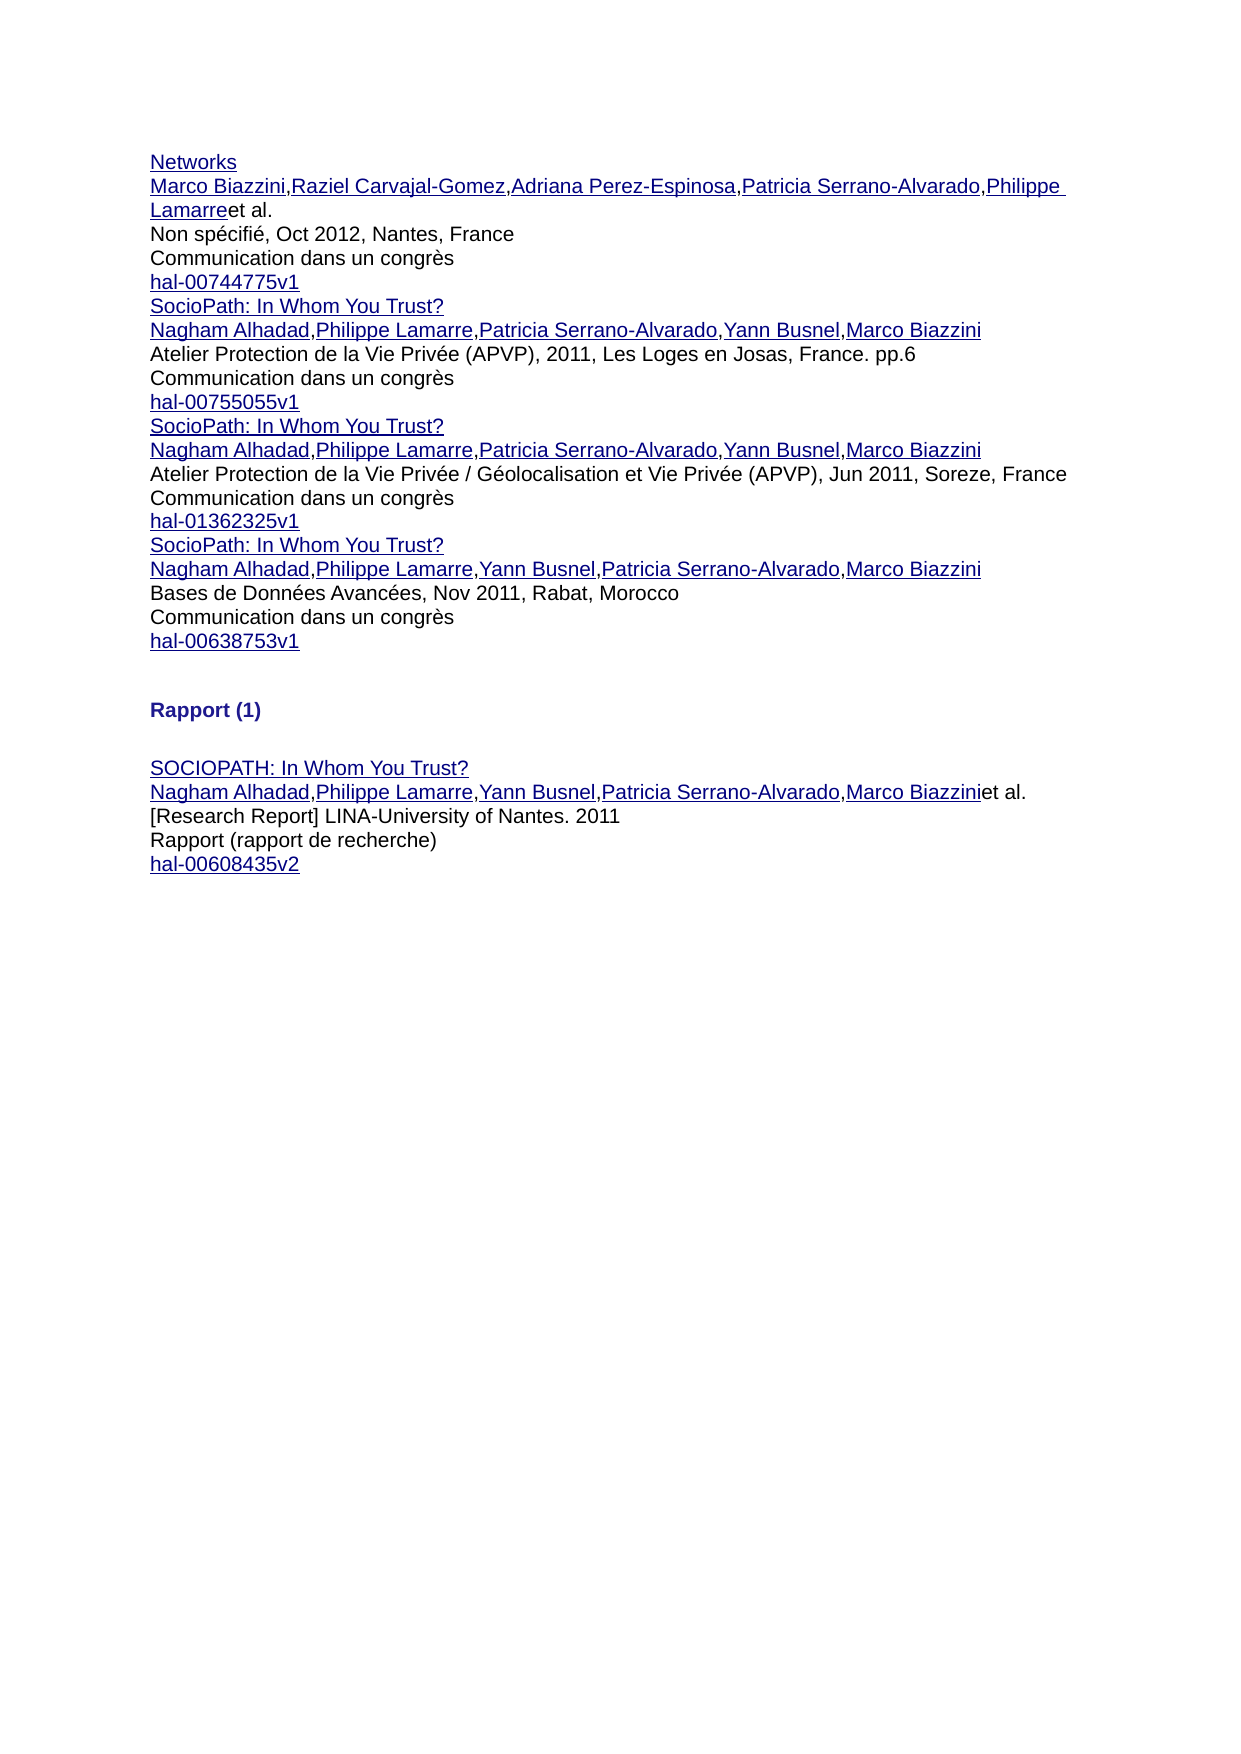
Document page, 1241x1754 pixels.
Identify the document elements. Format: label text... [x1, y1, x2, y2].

table_cell SocioPath: In Whom You Trust? Nagham Alhadad,Philippe Lamarre,Yann Busnel,Patricia Serrano-Alvarado,Marco Biazzini Bases de Données Avancées, Nov 2011, Rabat, Morocco Communication dans un congrès hal-00638753v1 [150, 533, 1090, 653]
table_header SOCIOPATH: In Whom You Trust? Nagham Alhadad,Philippe Lamarre,Yann Busnel,Patricia Serrano-Alvarado,Marco Biazziniet al. [Research Report] LINA-University of Nantes. 2011 Rapport (rapport de recherche) hal-00608435v2 [150, 756, 1090, 876]
subtitle Rapport (1) [150, 698, 1090, 722]
table_cell SocioPath: In Whom You Trust? Nagham Alhadad,Philippe Lamarre,Patricia Serrano-Alvarado,Yann Busnel,Marco Biazzini Atelier Protection de la Vie Privée (APVP), 2011, Les Loges en Josas, France. pp.6 Communication dans un congrès hal-00755055v1 [150, 294, 1090, 413]
table_cell SocioPath: In Whom You Trust? Nagham Alhadad,Philippe Lamarre,Patricia Serrano-Alvarado,Yann Busnel,Marco Biazzini Atelier Protection de la Vie Privée / Géolocalisation et Vie Privée (APVP), Jun 2011, Soreze, France Communication dans un congrès hal-01362325v1 [150, 414, 1090, 533]
table_cell WUW (What Users Want): A Service to Enhance Users' Satisfaction in Content-Based Peer-to-Peer Networks Marco Biazzini,Raziel Carvajal-Gomez,Adriana Perez-Espinosa,Patricia Serrano-Alvarado,Philippe Lamarreet al. Non spécifié, Oct 2012, Nantes, France Communication dans un congrès hal-00744775v1 [150, 150, 1090, 294]
